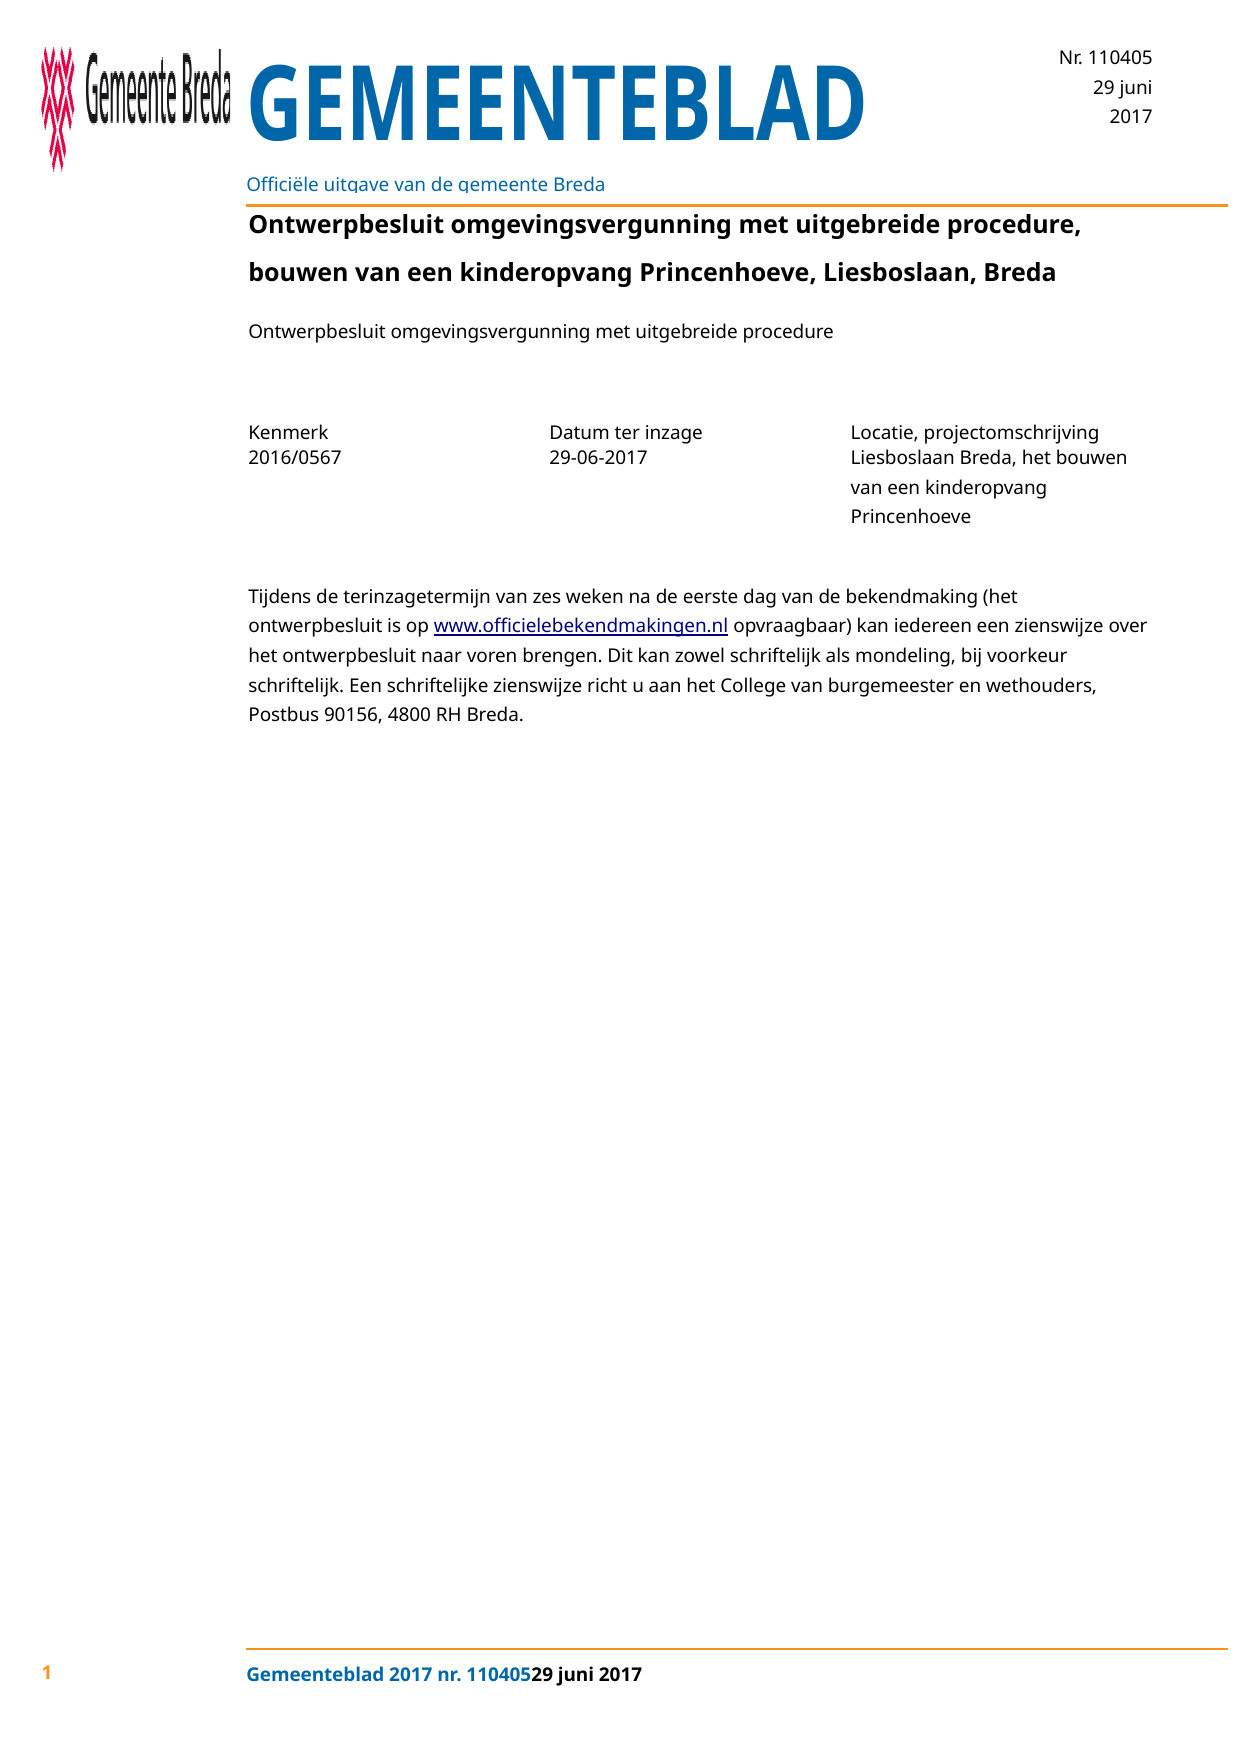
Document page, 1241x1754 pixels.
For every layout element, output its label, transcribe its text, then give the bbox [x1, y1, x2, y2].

table_header Kenmerk [248, 419, 549, 444]
text Ontwerpbesluit omgevingsvergunning met uitgebreide procedure, bouwen van een kinderopvang Princenhoeve, Liesboslaan, Breda [248, 207, 1152, 288]
table_header Locatie, projectomschrijving [850, 419, 1152, 444]
text Tijdens de terinzagetermijn van zes weken na de eerste dag van de bekendmaking (het ontwerpbesluit is op www.officielebekendmakingen.nl opvraagbaar) kan iedereen een zienswijze over het ontwerpbesluit naar voren brengen. Dit kan zowel schriftelijk als mondeling, bij voorkeur schriftelijk. Een schriftelijke zienswijze richt u aan het College van burgemeester en wethouders, Postbus 90156, 4800 RH Breda. [248, 583, 1152, 727]
table_cell 29-06-2017 [549, 445, 850, 529]
picture [41, 47, 231, 172]
text Ontwerpbesluit omgevingsvergunning met uitgebreide procedure [248, 318, 1152, 344]
table_header Datum ter inzage [549, 419, 850, 444]
table_cell 2016/0567 [248, 445, 549, 529]
table_cell Liesboslaan Breda, het bouwen van een kinderopvang Princenhoeve [850, 445, 1152, 529]
